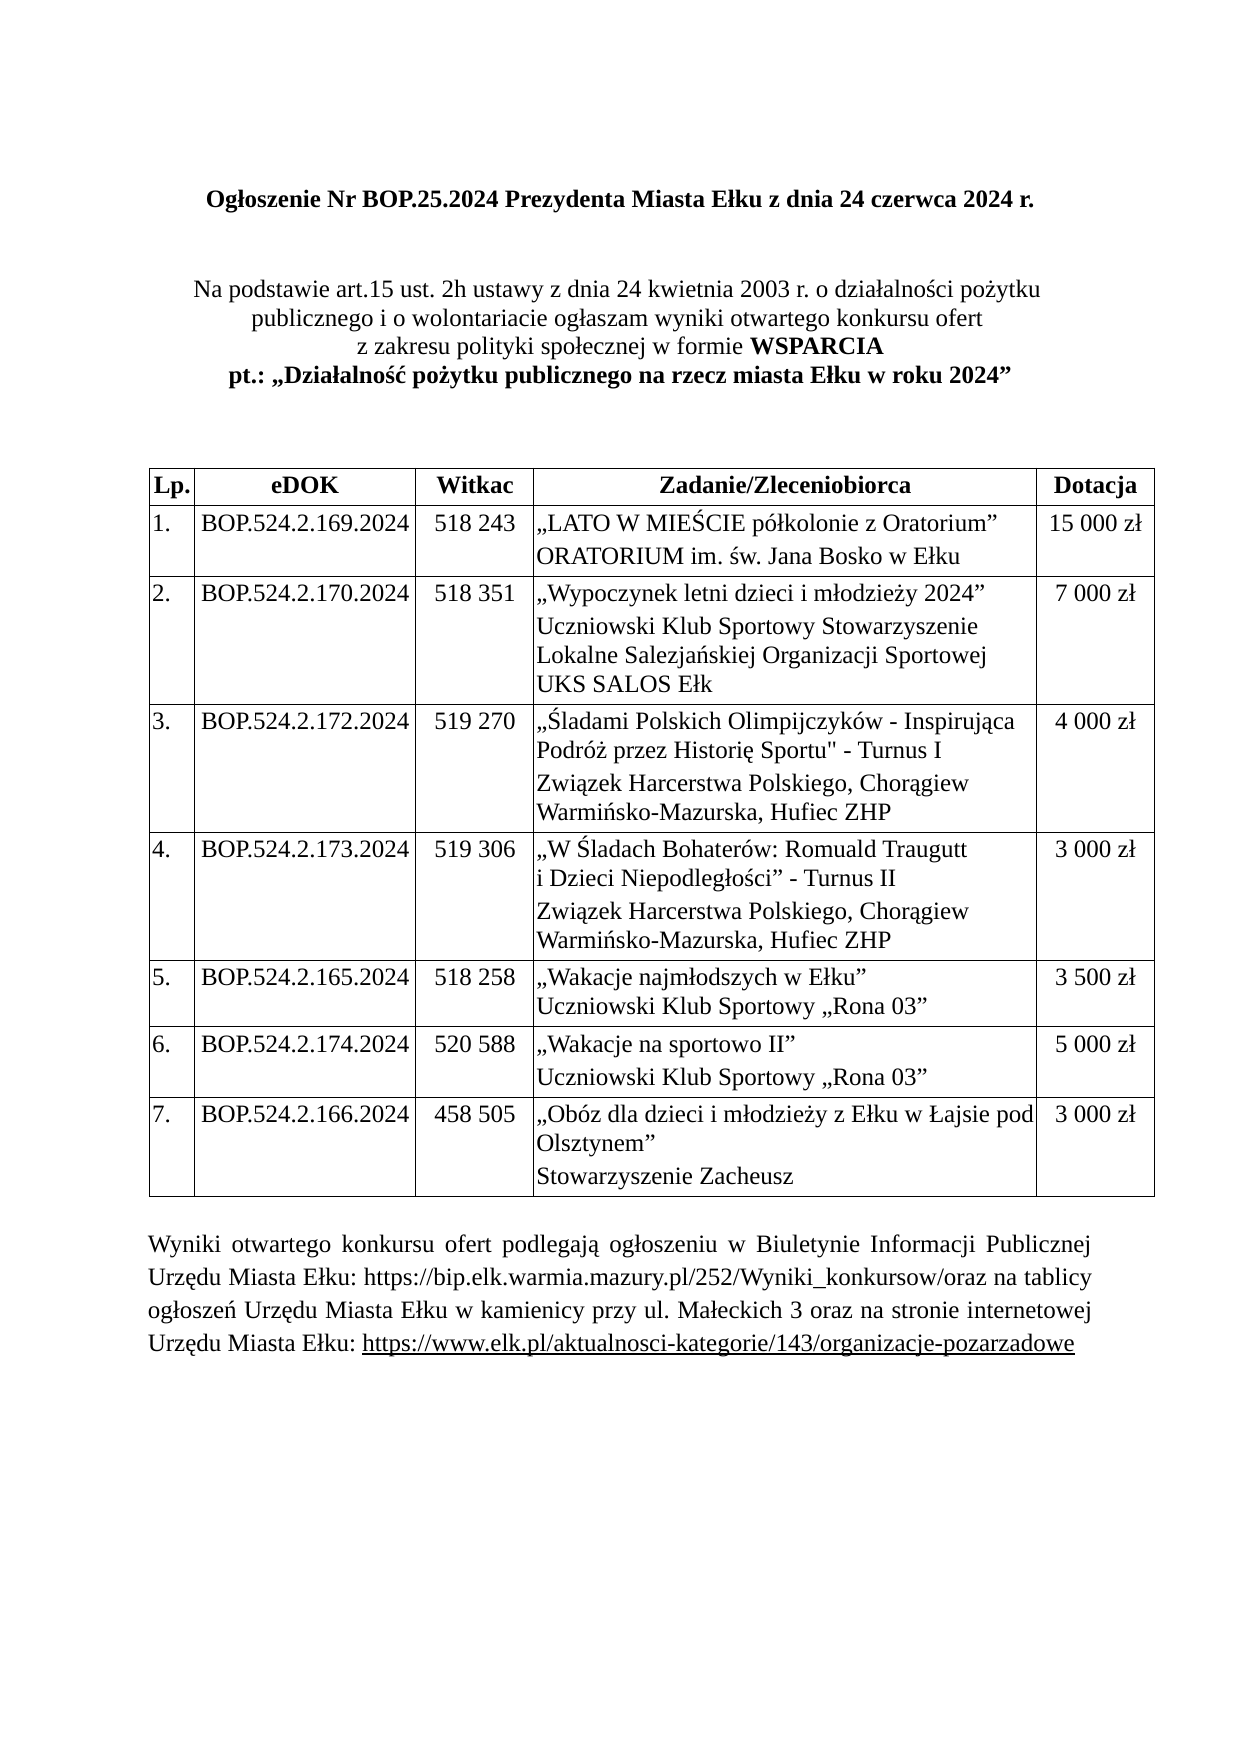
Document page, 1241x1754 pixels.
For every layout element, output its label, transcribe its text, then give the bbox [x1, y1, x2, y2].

table_cell BOP.524.2.170.2024 [195, 577, 415, 704]
table_cell 520 588 [416, 1027, 533, 1097]
table_cell BOP.524.2.174.2024 [195, 1027, 415, 1097]
table_cell 518 243 [416, 506, 533, 576]
table_cell 5. [150, 961, 194, 1026]
table_cell 4 000 zł [1037, 705, 1154, 832]
table_cell „Wakacje na sportowo II” Uczniowski Klub Sportowy „Rona 03” [534, 1027, 1036, 1097]
table_cell 5 000 zł [1037, 1027, 1154, 1097]
table_cell 2. [150, 577, 194, 704]
table_cell BOP.524.2.169.2024 [195, 506, 415, 576]
table_cell 3 500 zł [1037, 961, 1154, 1026]
table_header eDOK [195, 469, 415, 505]
table_cell 518 258 [416, 961, 533, 1026]
table_cell BOP.524.2.173.2024 [195, 833, 415, 960]
table_header Witkac [416, 469, 533, 505]
subtitle Ogłoszenie Nr BOP.25.2024 Prezydenta Miasta Ełku z dnia 24 czerwca 2024 r. [148, 184, 1093, 213]
table_cell 519 270 [416, 705, 533, 832]
table_cell „Obóz dla dzieci i młodzieży z Ełku w Łajsie pod Olsztynem” Stowarzyszenie Zacheusz [534, 1098, 1036, 1196]
table_cell 518 351 [416, 577, 533, 704]
table_header Lp. [150, 469, 194, 505]
table_cell „LATO W MIEŚCIE półkolonie z Oratorium” ORATORIUM im. św. Jana Bosko w Ełku [534, 506, 1036, 576]
table_header Dotacja [1037, 469, 1154, 505]
table_cell BOP.524.2.166.2024 [195, 1098, 415, 1196]
table_cell 458 505 [416, 1098, 533, 1196]
table_cell 4. [150, 833, 194, 960]
table_cell 519 306 [416, 833, 533, 960]
table_cell 7. [150, 1098, 194, 1196]
table_cell 3. [150, 705, 194, 832]
table_cell BOP.524.2.165.2024 [195, 961, 415, 1026]
table_cell 6. [150, 1027, 194, 1097]
table_cell „Śladami Polskich Olimpijczyków - Inspirująca Podróż przez Historię Sportu" - Turnus I Związek Harcerstwa Polskiego, Chorągiew Warmińsko-Mazurska, Hufiec ZHP [534, 705, 1036, 832]
table_cell 3 000 zł [1037, 1098, 1154, 1196]
table_cell „W Śladach Bohaterów: Romuald Traugutt i Dzieci Niepodległości” - Turnus II Związek Harcerstwa Polskiego, Chorągiew Warmińsko-Mazurska, Hufiec ZHP [534, 833, 1036, 960]
table_cell 15 000 zł [1037, 506, 1154, 576]
table_cell 3 000 zł [1037, 833, 1154, 960]
subtitle Na podstawie art.15 ust. 2h ustawy z dnia 24 kwietnia 2003 r. o działalności pożytku publicznego i o wolontariacie ogłaszam wyniki otwartego konkursu ofert z zakresu polityki społecznej w formie WSPARCIA pt.: „Działalność pożytku publicznego na rzecz miasta Ełku w roku 2024” [148, 274, 1093, 389]
table_cell „Wypoczynek letni dzieci i młodzieży 2024” Uczniowski Klub Sportowy Stowarzyszenie Lokalne Salezjańskiej Organizacji Sportowej UKS SALOS Ełk [534, 577, 1036, 704]
table_cell 7 000 zł [1037, 577, 1154, 704]
table_cell BOP.524.2.172.2024 [195, 705, 415, 832]
table_header Zadanie/Zleceniobiorca [534, 469, 1036, 505]
table_cell 1. [150, 506, 194, 576]
table_cell „Wakacje najmłodszych w Ełku” Uczniowski Klub Sportowy „Rona 03” [534, 961, 1036, 1026]
text Wyniki otwartego konkursu ofert podlegają ogłoszeniu w Biuletynie Informacji Publicznej Urzędu Miasta Ełku: https://bip.elk.warmia.mazury.pl/252/Wyniki_konkursow/oraz na tablicy ogłoszeń Urzędu Miasta Ełku w kamienicy przy ul. Małeckich 3 oraz na stronie internetowej Urzędu Miasta Ełku: https://www.elk.pl/aktualnosci-kategorie/143/organizacje-pozarzadowe [148, 1229, 1093, 1357]
